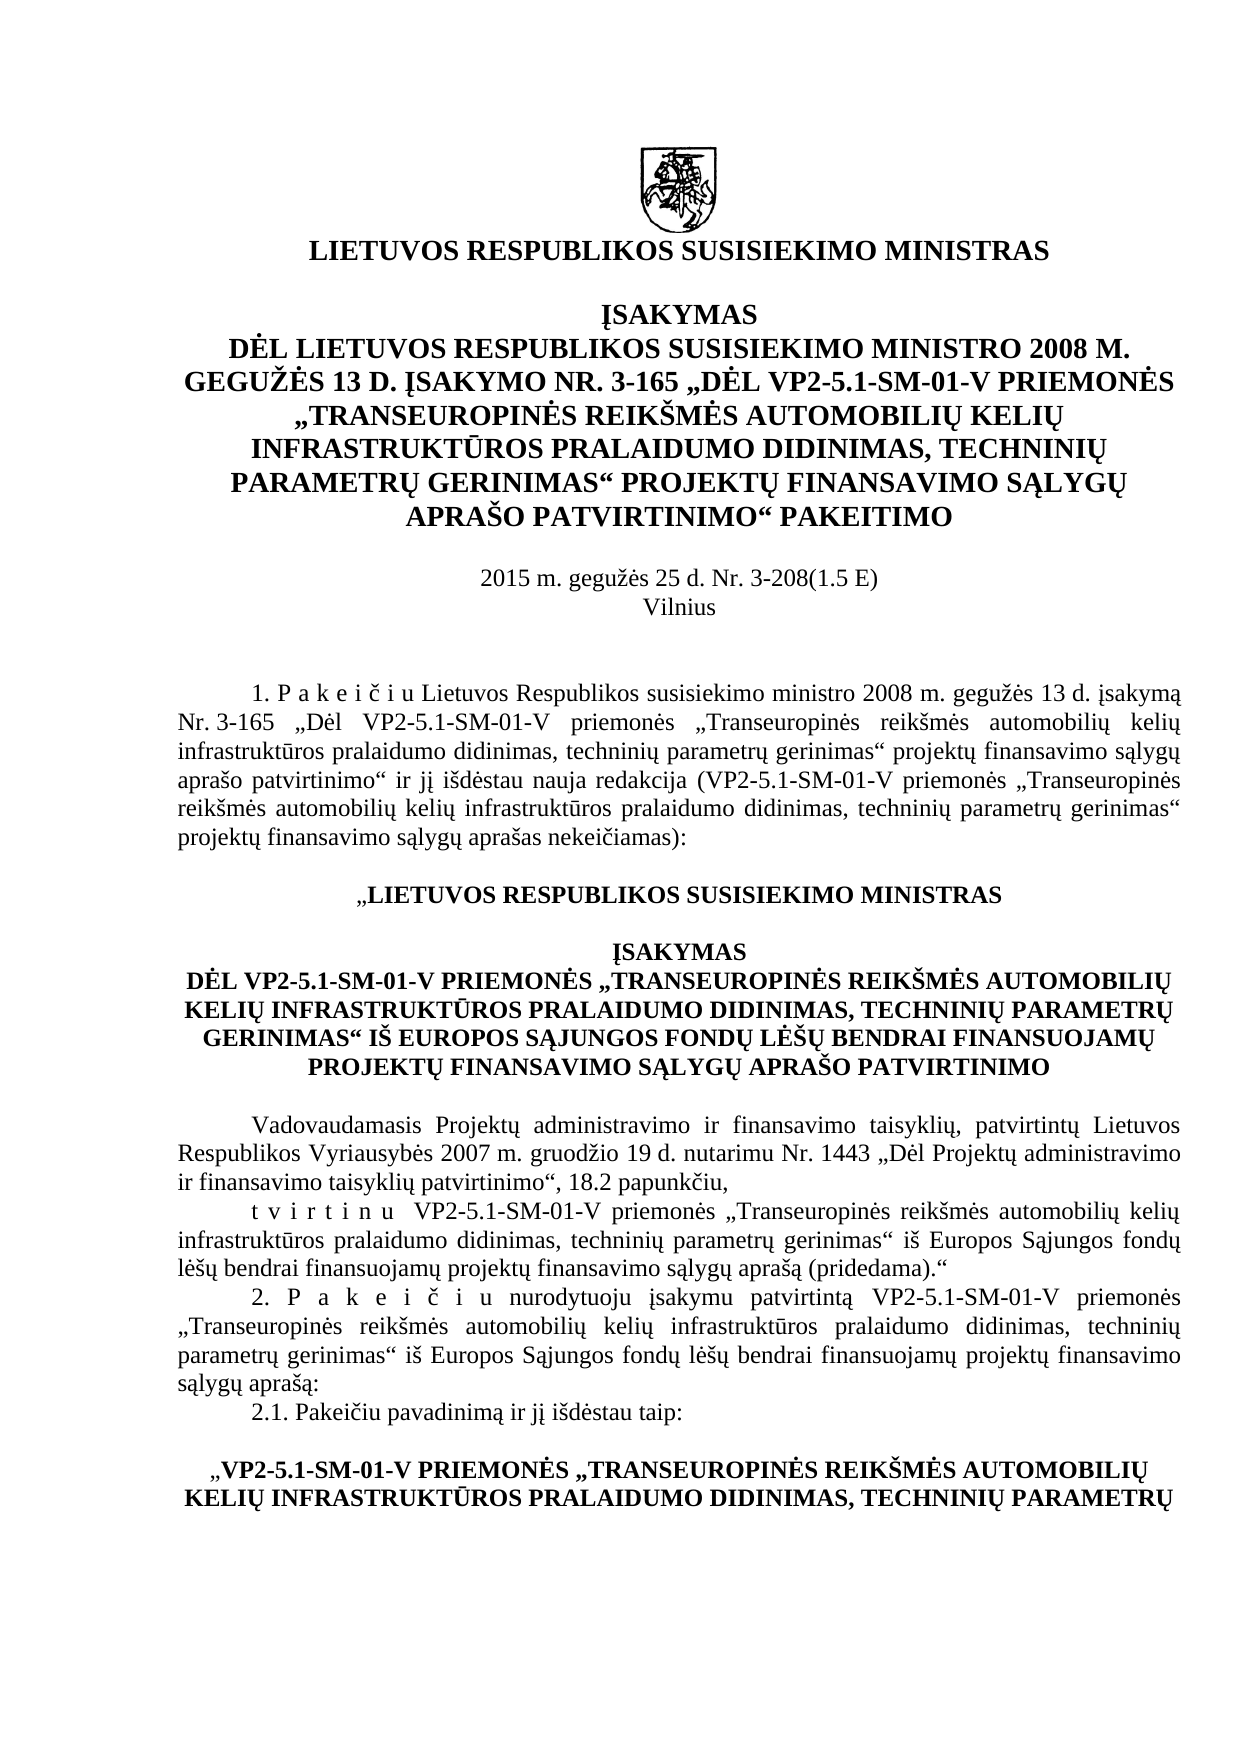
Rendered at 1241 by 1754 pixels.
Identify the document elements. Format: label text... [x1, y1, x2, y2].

text Vilnius [177, 592, 1181, 621]
text DĖL VP2-5.1-SM-01-V priemonės „Transeuropinės reikšmės automobilių kelių infrastruktūros pralaidumo didinimas, techninių parametrų gerinimas“ iš Europos Sąjungos fondų lėšų bendrai finansuojamų projektų finansavimo sąlygų aprašO PATVIRTINIMO [177, 966, 1181, 1081]
text 2.1. Pakeičiu pavadinimą ir jį išdėstau taip: [177, 1397, 1181, 1426]
text „VP2-5.1-SM-01-V priemonės „Transeuropinės reikšmės automobilių kelių infrastruktūros pralaidumo didinimas, techninių parametrų [177, 1455, 1181, 1512]
text 1. P a k e i č i u Lietuvos Respublikos susisiekimo ministro 2008 m. gegužės 13 d. įsakymą Nr. 3-165 „Dėl VP2-5.1-SM-01-V priemonės „Transeuropinės reikšmės automobilių kelių infrastruktūros pralaidumo didinimas, techninių parametrų gerinimas“ projektų finansavimo sąlygų aprašo patvirtinimo“ ir jį išdėstau nauja redakcija (VP2-5.1-SM-01-V priemonės „Transeuropinės reikšmės automobilių kelių infrastruktūros pralaidumo didinimas, techninių parametrų gerinimas“ projektų finansavimo sąlygų aprašas nekeičiamas): [177, 678, 1181, 851]
text 2015 m. gegužės 25 d. Nr. 3-208(1.5 E) [177, 563, 1181, 592]
text DĖL LIETUVOS RESPUBLIKOS SUSISIEKIMO MINISTRO 2008 M. gegužės 13 D. ĮSAKYMO Nr. 3-165 „DĖL VP2-5.1-SM-01-V priemonės „Transeuropinės reikšmės automobilių kelių infrastruktūros pralaidumo didinimas, techninių parametrų gerinimas“ projektų finansavimo sąlygų aprašO PATVIRTINIMO“ PAKEITIMO [177, 331, 1181, 532]
text Vadovaudamasis Projektų administravimo ir finansavimo taisyklių, patvirtintų Lietuvos Respublikos Vyriausybės 2007 m. gruodžio 19 d. nutarimu Nr. 1443 „Dėl Projektų administravimo ir finansavimo taisyklių patvirtinimo“, 18.2 papunkčiu, [177, 1110, 1181, 1196]
text „Lietuvos Respublikos susisiekimo ministras [177, 880, 1181, 908]
text 2. P a k e i č i u nurodytuoju įsakymu patvirtintą VP2-5.1-SM-01-V priemonės „Transeuropinės reikšmės automobilių kelių infrastruktūros pralaidumo didinimas, techninių parametrų gerinimas“ iš Europos Sąjungos fondų lėšų bendrai finansuojamų projektų finansavimo sąlygų aprašą: [177, 1282, 1181, 1397]
text t v i r t i n u VP2-5.1-SM-01-V priemonės „Transeuropinės reikšmės automobilių kelių infrastruktūros pralaidumo didinimas, techninių parametrų gerinimas“ iš Europos Sąjungos fondų lėšų bendrai finansuojamų projektų finansavimo sąlygų aprašą (pridedama).“ [177, 1196, 1181, 1282]
text ĮSAKYMAS [177, 297, 1181, 331]
text LIETUVOS RESPUBLIKOS SUSISIEKIMO MINISTRAS [177, 233, 1181, 266]
text Įsakymas [177, 937, 1181, 966]
